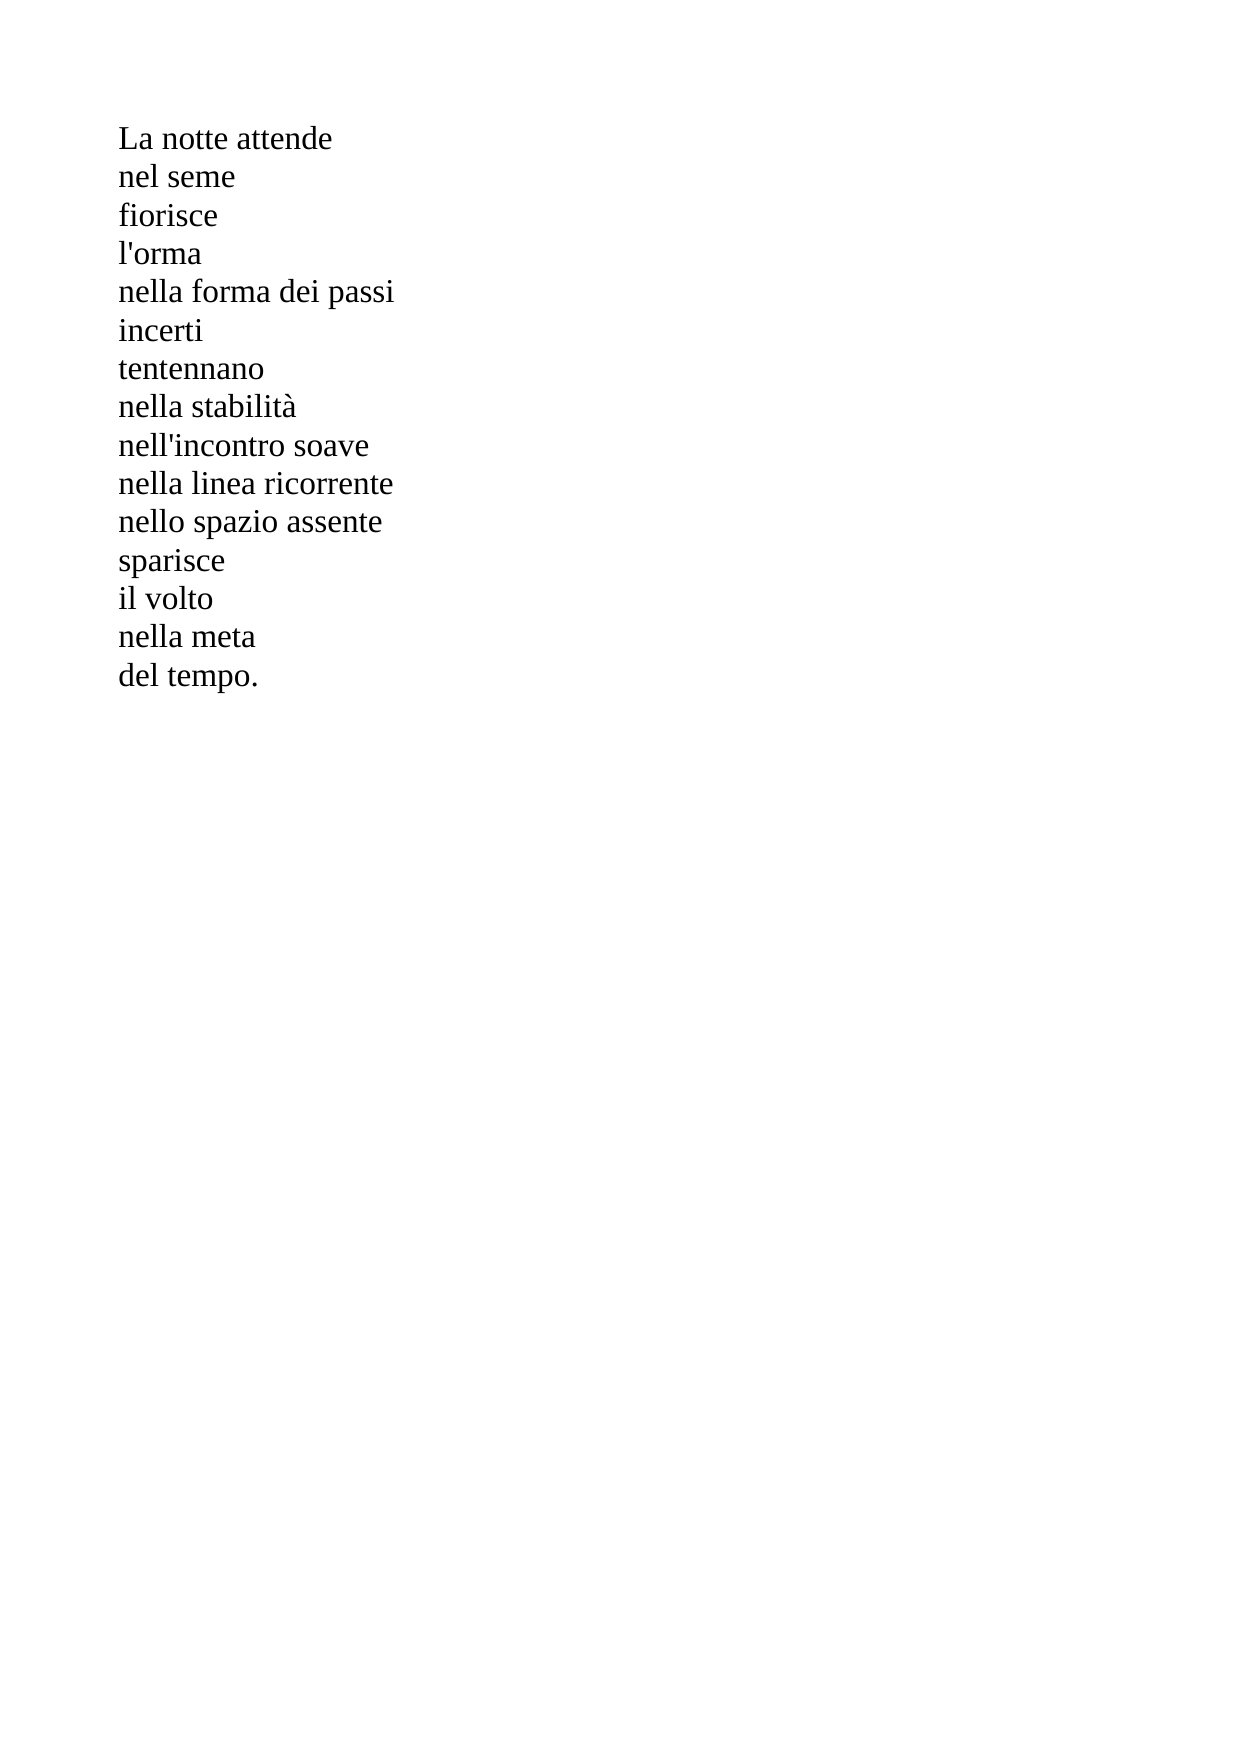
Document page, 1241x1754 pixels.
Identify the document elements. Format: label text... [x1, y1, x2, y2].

text il volto [118, 578, 1122, 616]
text nello spazio assente [118, 501, 1122, 540]
text fiorisce [118, 195, 1122, 233]
text tentennano [118, 348, 1122, 386]
text La notte attende [118, 118, 1122, 156]
text nel seme [118, 156, 1122, 195]
text nella stabilità [118, 386, 1122, 425]
text nella linea ricorrente [118, 463, 1122, 501]
text del tempo. [118, 655, 1122, 693]
text l'orma [118, 233, 1122, 271]
text incerti [118, 310, 1122, 348]
text nella forma dei passi [118, 271, 1122, 310]
text sparisce [118, 540, 1122, 578]
text nell'incontro soave [118, 425, 1122, 463]
text nella meta [118, 616, 1122, 655]
